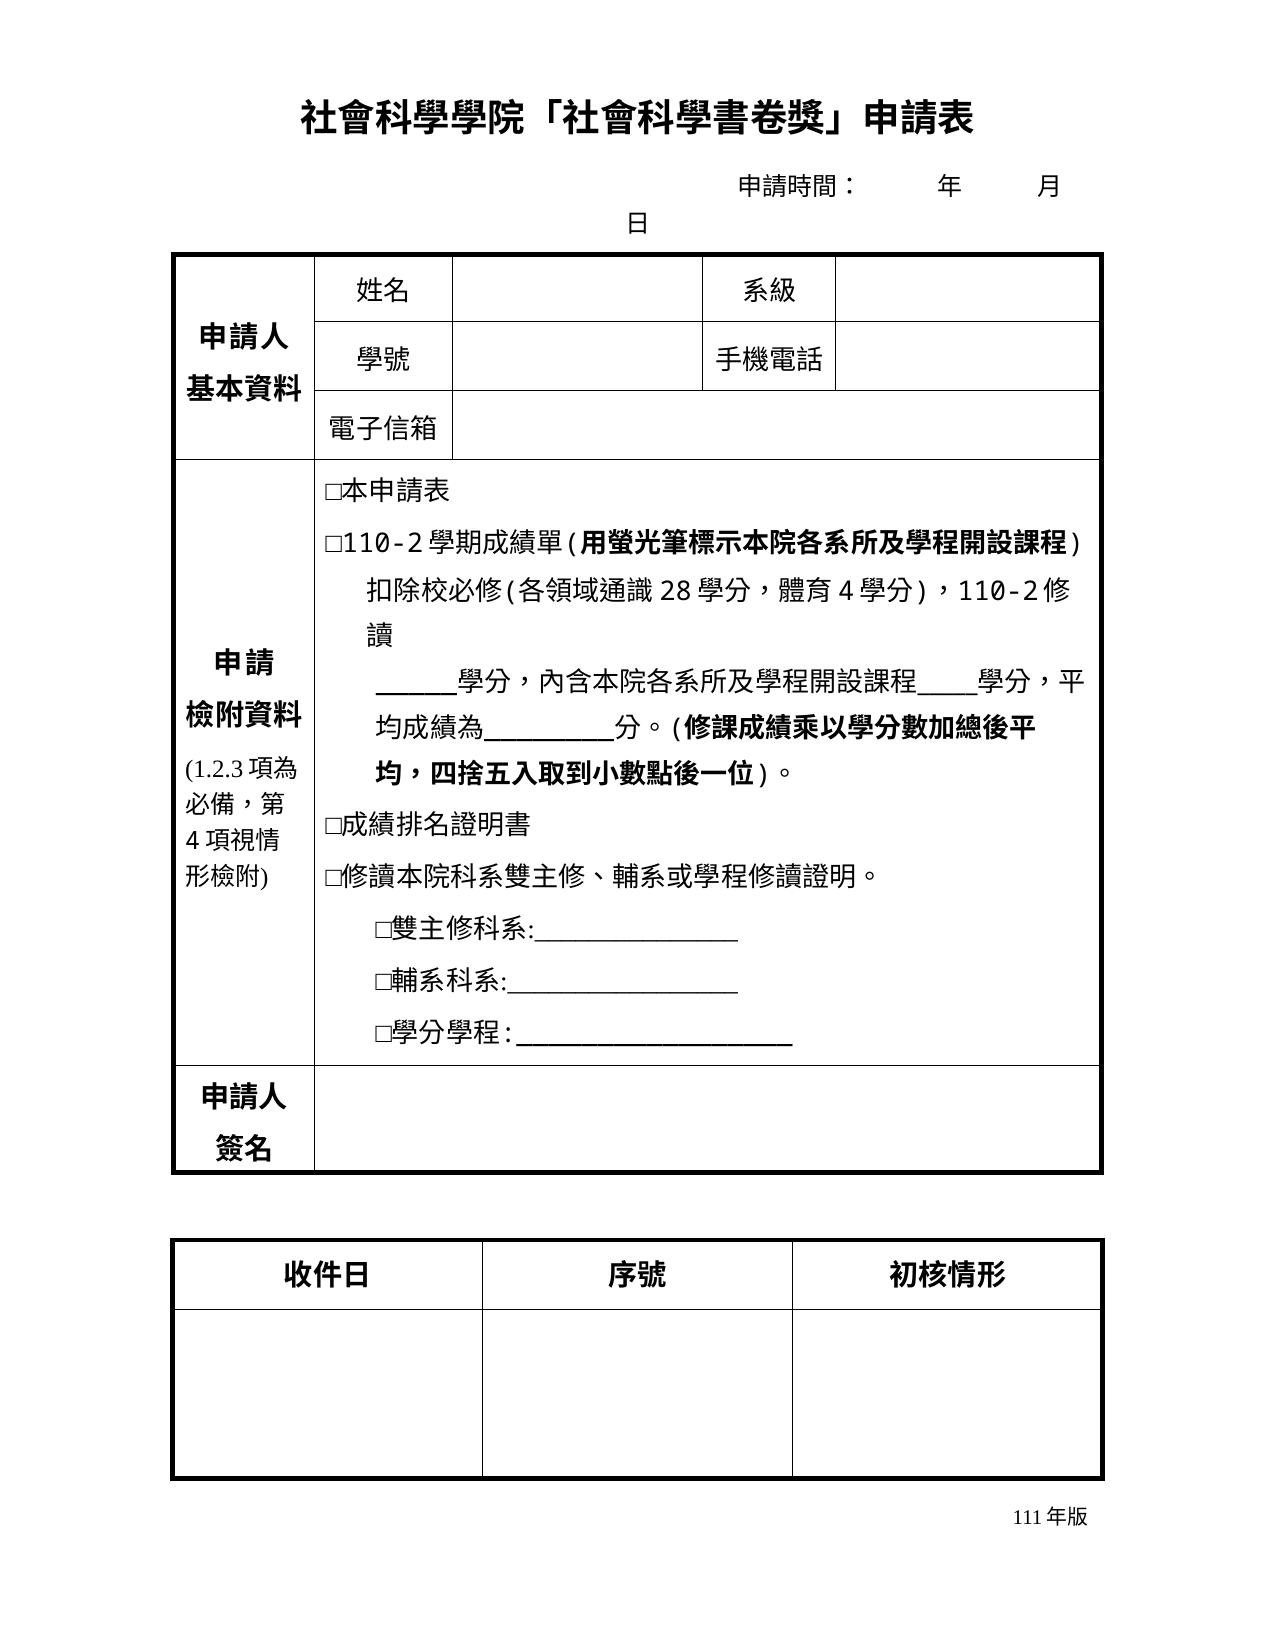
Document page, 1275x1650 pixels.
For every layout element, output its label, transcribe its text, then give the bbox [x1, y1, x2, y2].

table_cell 手機電話 [703, 322, 835, 390]
table_cell [453, 391, 1099, 459]
table_cell [315, 1066, 1099, 1170]
table_header 姓名 [315, 257, 452, 321]
table_header [453, 257, 702, 321]
table_cell [175, 1310, 482, 1476]
text 社會科學學院「社會科學書卷獎」申請表 [187, 87, 1088, 142]
table_cell [483, 1310, 792, 1476]
table_cell 學號 [315, 322, 452, 390]
table_cell □本申請表 □110-2學期成績單(用螢光筆標示本院各系所及學程開設課程) 扣除校必修(各領域通識28學分，體育4學分)，110-2修讀 _____學分，內含本院各系所及學程開設課程_____學分，平均成績為________分。(修課成績乘以學分數加總後平均，四捨五入取到小數點後一位)。 □成績排名證明書 □修讀本院科系雙主修、輔系或學程修讀證明。 □雙主修科系:_______________ □輔系科系:_________________ □學分學程:_________________ [315, 460, 1099, 1065]
table_cell [836, 322, 1099, 390]
table_header 申請人 基本資料 [176, 257, 314, 459]
table_cell 電子信箱 [315, 391, 452, 459]
table_cell 申請人 簽名 [176, 1066, 314, 1170]
text 申請時間： 年 月 日 [187, 167, 1088, 239]
table_header 收件日 [175, 1242, 482, 1309]
table_cell [453, 322, 702, 390]
table_cell [793, 1310, 1100, 1476]
table_cell 申請 檢附資料 (1.2.3項為必備，第4項視情形檢附) [176, 460, 314, 1065]
table_header 初核情形 [793, 1242, 1100, 1309]
table_header 序號 [483, 1242, 792, 1309]
table_header 系級 [703, 257, 835, 321]
table_header [836, 257, 1099, 321]
